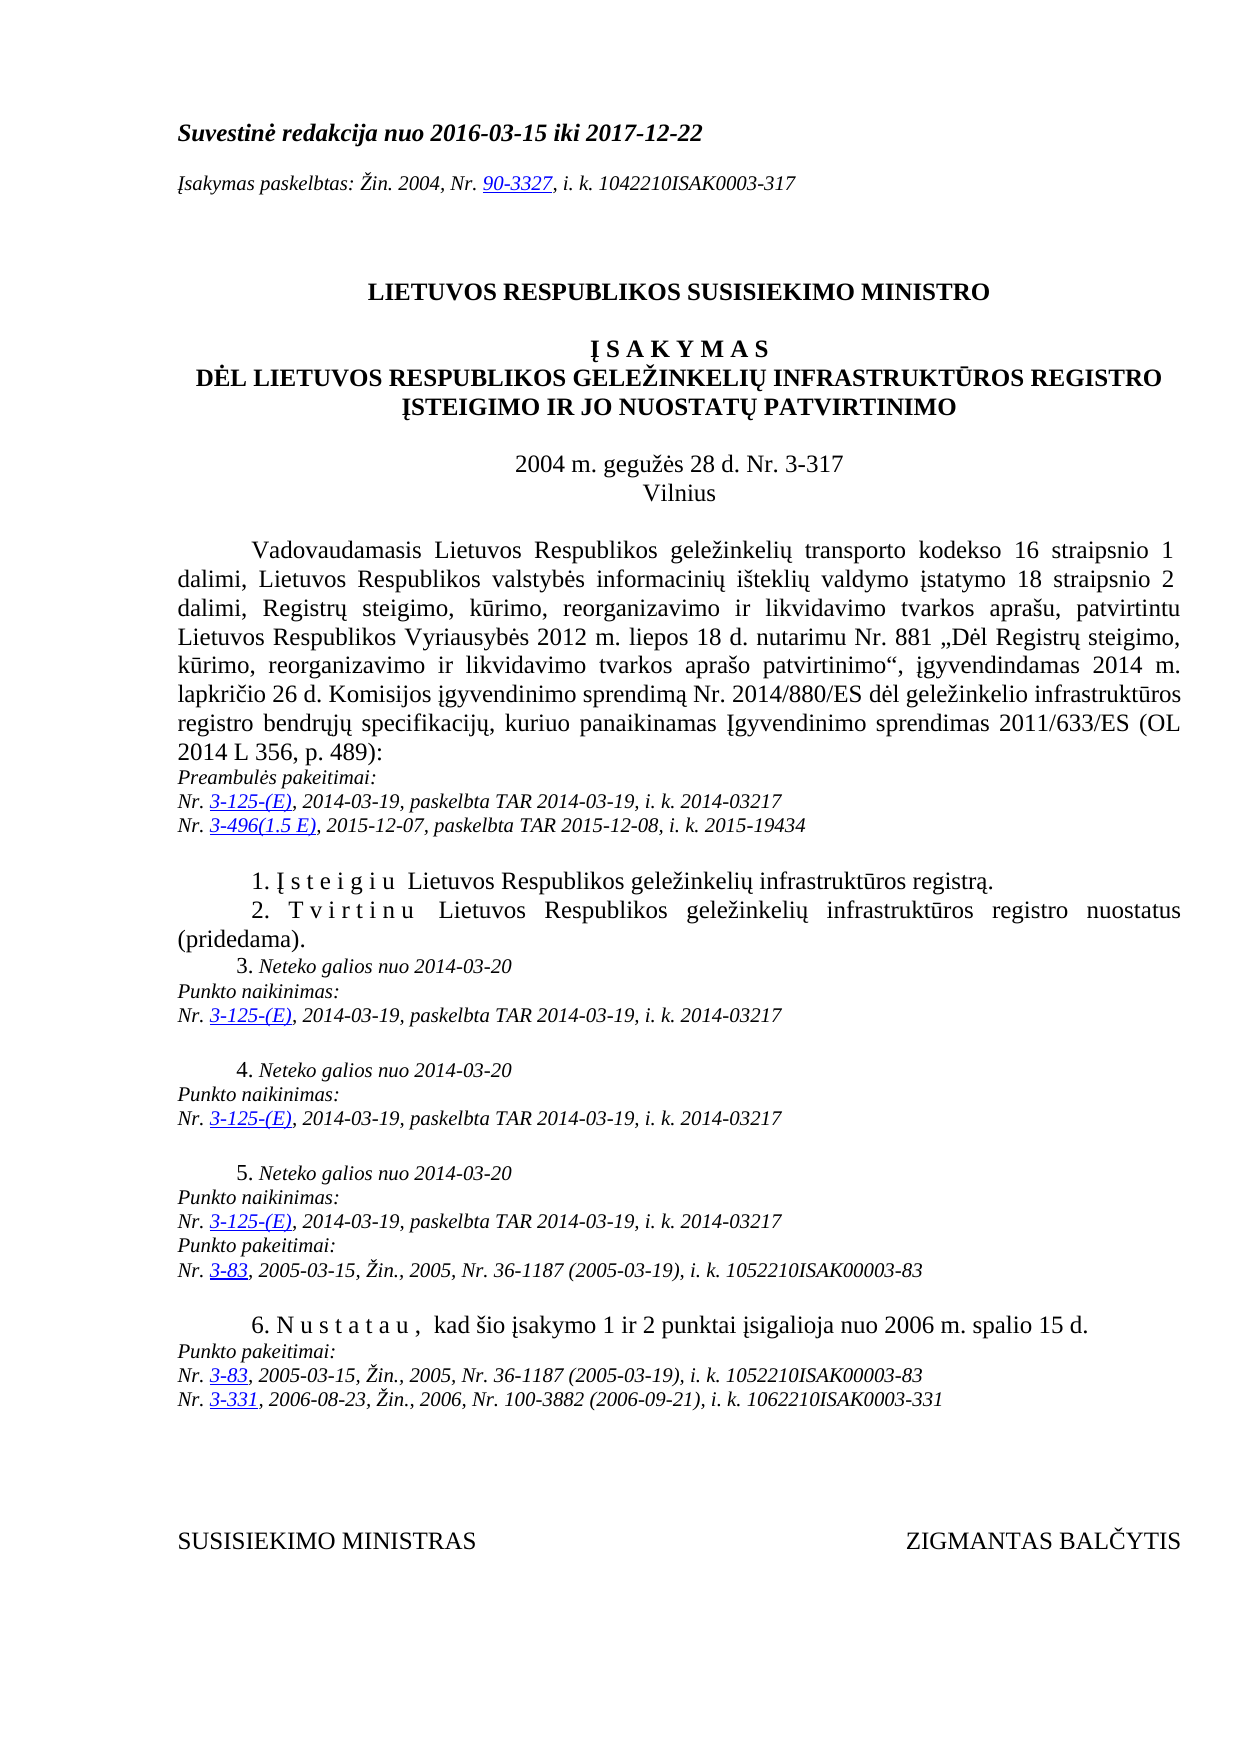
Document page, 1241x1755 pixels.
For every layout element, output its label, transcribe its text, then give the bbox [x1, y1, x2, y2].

text Punkto pakeitimai: [177, 1233, 1181, 1257]
text 2. Tvirtinu Lietuvos Respublikos geležinkelių infrastruktūros registro nuostatus (pridedama). [177, 895, 1181, 952]
text Nr. 3-125-(E), 2014-03-19, paskelbta TAR 2014-03-19, i. k. 2014-03217 [177, 1209, 1181, 1233]
text LIETUVOS RESPUBLIKOS SUSISIEKIMO MINISTRO [177, 277, 1181, 305]
text Nr. 3-125-(E), 2014-03-19, paskelbta TAR 2014-03-19, i. k. 2014-03217 [177, 1003, 1181, 1027]
text 6. Nustatau, kad šio įsakymo 1 ir 2 punktai įsigalioja nuo 2006 m. spalio 15 d. [177, 1310, 1181, 1339]
text Nr. 3-331, 2006-08-23, Žin., 2006, Nr. 100-3882 (2006-09-21), i. k. 1062210ISAK0003-331 [177, 1387, 1181, 1411]
text Į S A K Y M A S [177, 334, 1181, 363]
text Vadovaudamasis Lietuvos Respublikos geležinkelių transporto kodekso 16 straipsnio 1 dalimi, Lietuvos Respublikos valstybės informacinių išteklių valdymo įstatymo 18 straipsnio 2 dalimi, Registrų steigimo, kūrimo, reorganizavimo ir likvidavimo tvarkos aprašu, patvirtintu Lietuvos Respublikos Vyriausybės 2012 m. liepos 18 d. nutarimu Nr. 881 „Dėl Registrų steigimo, kūrimo, reorganizavimo ir likvidavimo tvarkos aprašo patvirtinimo“, įgyvendindamas 2014 m. lapkričio 26 d. Komisijos įgyvendinimo sprendimą Nr. 2014/880/ES dėl geležinkelio infrastruktūros registro bendrųjų specifikacijų, kuriuo panaikinamas Įgyvendinimo sprendimas 2011/633/ES (OL 2014 L 356, p. 489): [177, 535, 1181, 765]
text Nr. 3-83, 2005-03-15, Žin., 2005, Nr. 36-1187 (2005-03-19), i. k. 1052210ISAK00003-83 [177, 1257, 1181, 1282]
text Vilnius [177, 478, 1181, 507]
text 2004 m. gegužės 28 d. Nr. 3-317 [177, 449, 1181, 478]
text Nr. 3-83, 2005-03-15, Žin., 2005, Nr. 36-1187 (2005-03-19), i. k. 1052210ISAK00003-83 [177, 1363, 1181, 1387]
text 4. Neteko galios nuo 2014-03-20 [177, 1056, 1181, 1082]
text 1. Įsteigiu Lietuvos Respublikos geležinkelių infrastruktūros registrą. [177, 866, 1181, 895]
text Punkto naikinimas: [177, 1082, 1181, 1106]
text DĖL LIETUVOS RESPUBLIKOS GELEŽINKELIŲ INFRASTRUKTŪROS REGISTRO ĮSTEIGIMO IR JO NUOSTATŲ PATVIRTINIMO [177, 363, 1181, 420]
text Punkto naikinimas: [177, 979, 1181, 1003]
text Nr. 3-125-(E), 2014-03-19, paskelbta TAR 2014-03-19, i. k. 2014-03217 [177, 789, 1181, 813]
text Susisiekimo ministras Zigmantas Balčytis [177, 1526, 1181, 1555]
text Įsakymas paskelbtas: Žin. 2004, Nr. 90-3327, i. k. 1042210ISAK0003-317 [177, 171, 1181, 195]
text Preambulės pakeitimai: [177, 765, 1181, 789]
text Punkto pakeitimai: [177, 1339, 1181, 1363]
text Suvestinė redakcija nuo 2016-03-15 iki 2017-12-22 [177, 118, 1181, 147]
text 5. Neteko galios nuo 2014-03-20 [177, 1159, 1181, 1185]
text 3. Neteko galios nuo 2014-03-20 [177, 952, 1181, 979]
text Punkto naikinimas: [177, 1185, 1181, 1209]
text Nr. 3-496(1.5 E), 2015-12-07, paskelbta TAR 2015-12-08, i. k. 2015-19434 [177, 813, 1181, 837]
text Nr. 3-125-(E), 2014-03-19, paskelbta TAR 2014-03-19, i. k. 2014-03217 [177, 1106, 1181, 1130]
